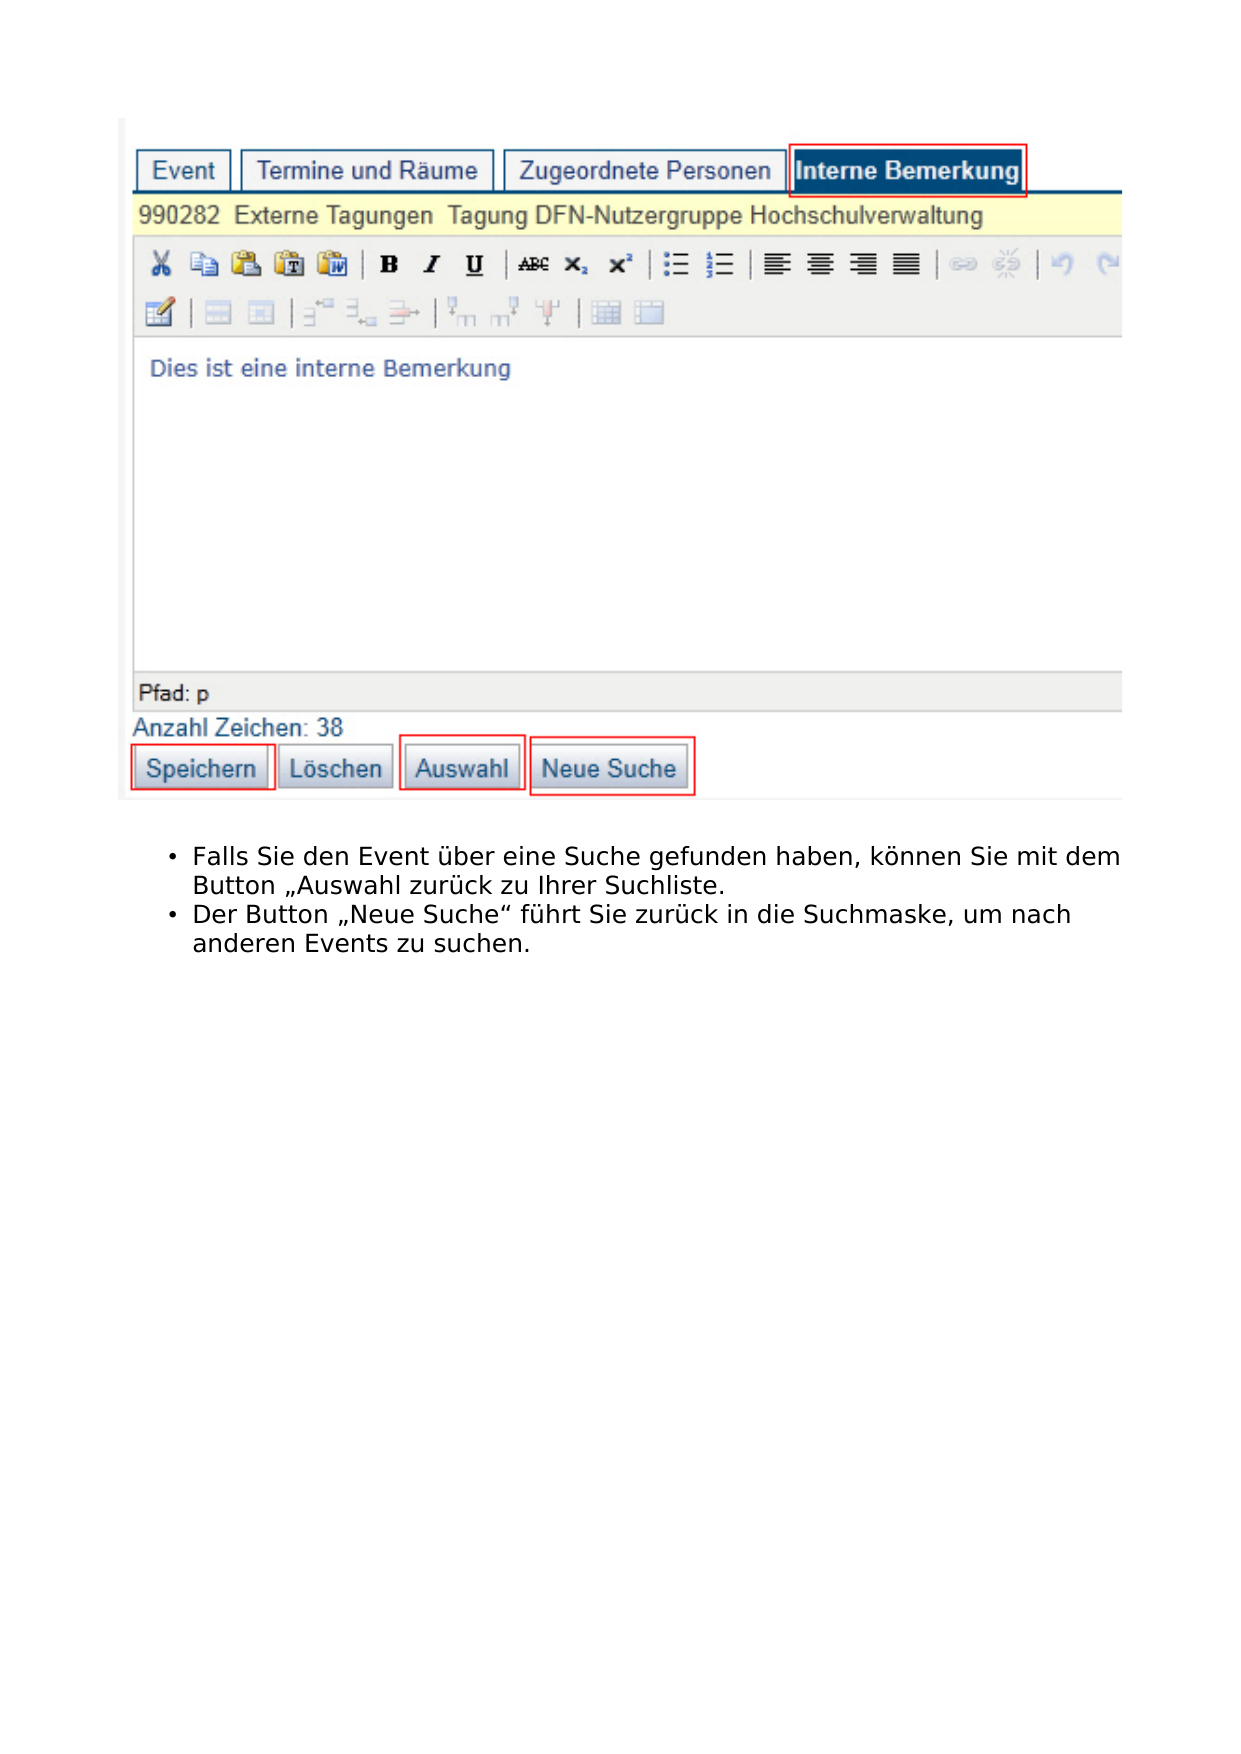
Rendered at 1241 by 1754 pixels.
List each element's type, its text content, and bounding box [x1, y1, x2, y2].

picture [118, 118, 1123, 800]
list Der Button „Neue Suche“ führt Sie zurück in die Suchmaske, um nach anderen Events zu suchen. [177, 900, 1122, 958]
list Falls Sie den Event über eine Suche gefunden haben, können Sie mit dem Button „Auswahl zurück zu Ihrer Suchliste. [177, 842, 1122, 900]
